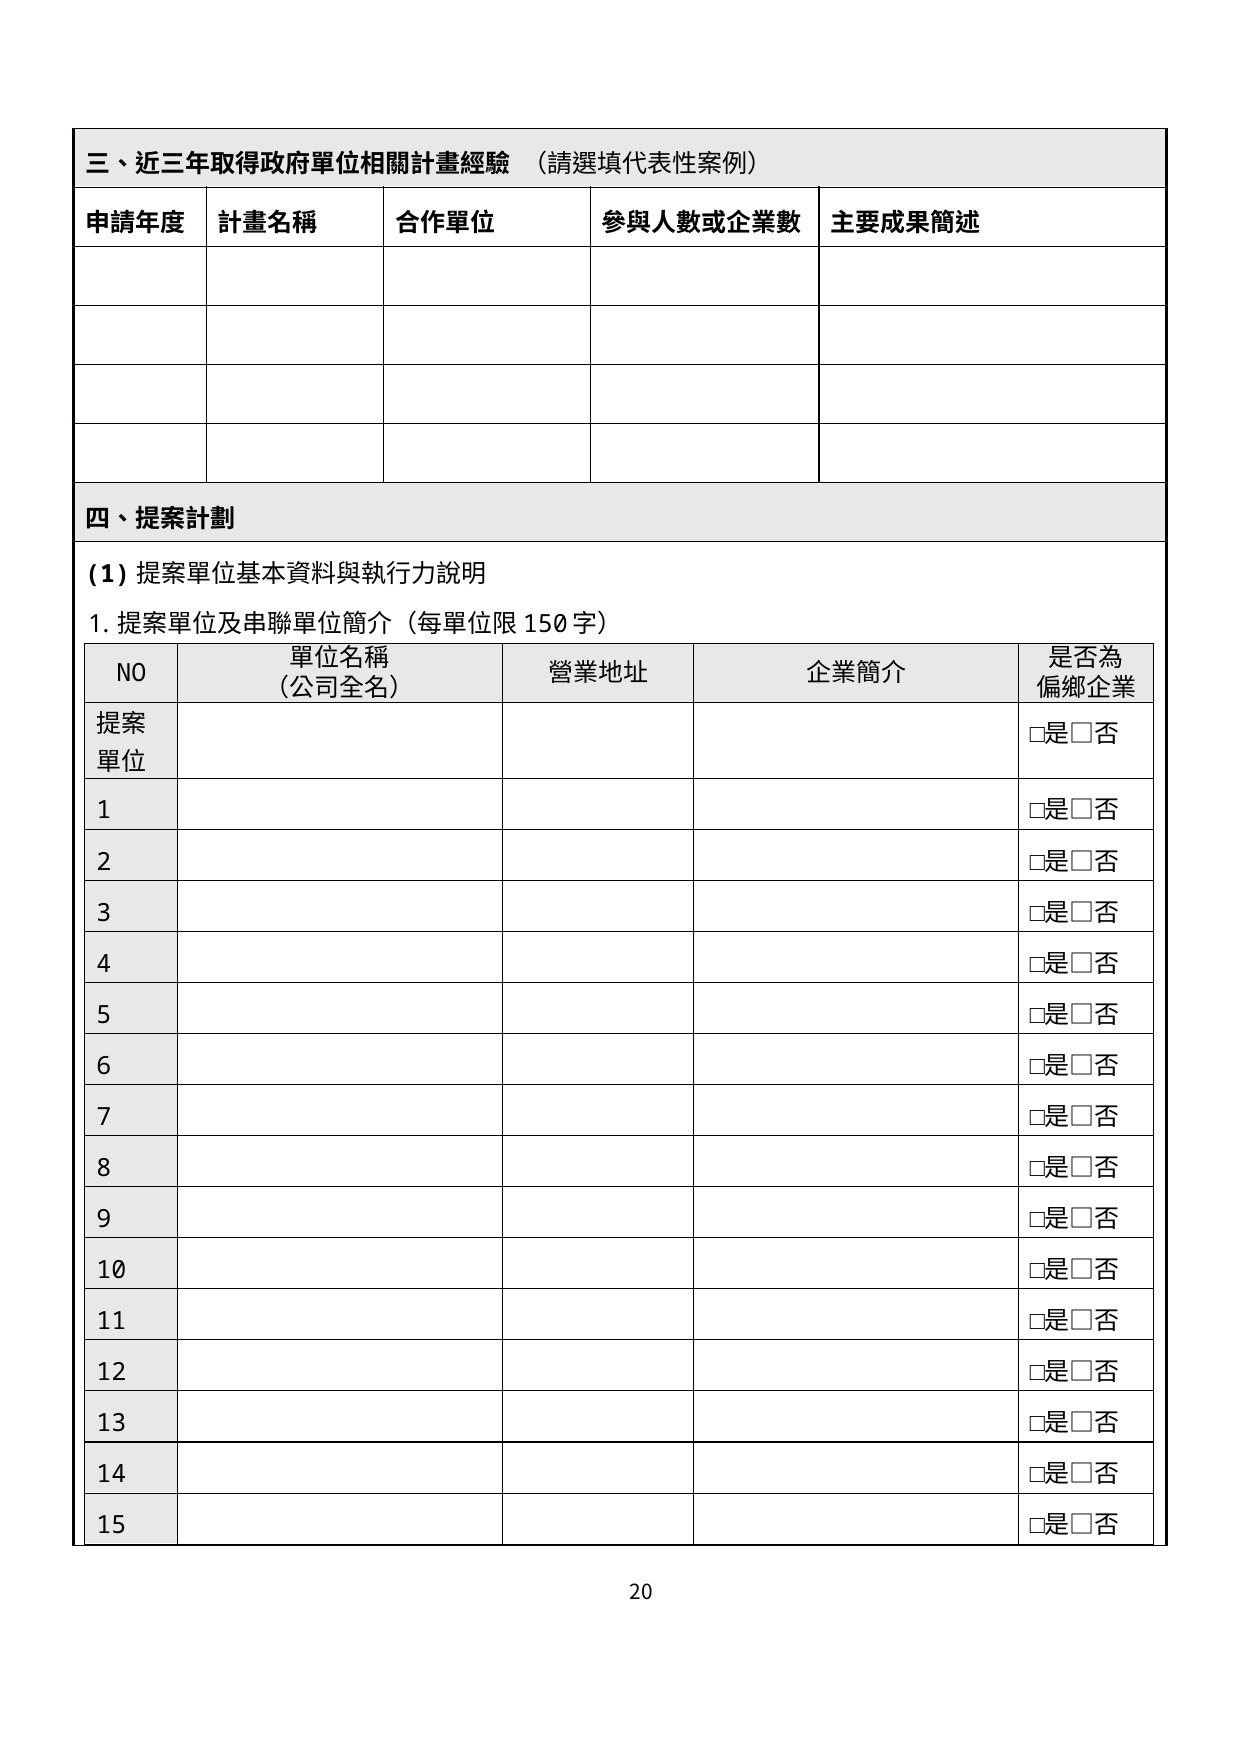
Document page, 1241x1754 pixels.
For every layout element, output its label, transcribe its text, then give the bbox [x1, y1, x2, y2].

table_cell [75, 424, 206, 482]
table_cell [178, 1034, 502, 1084]
table_cell 合作單位 [384, 188, 590, 246]
table_cell [503, 779, 693, 829]
table_cell [694, 1391, 1018, 1441]
table_header 企業簡介 [694, 644, 1018, 702]
table_cell [694, 1085, 1018, 1135]
table_header 營業地址 [503, 644, 693, 702]
table_cell □是□否 [1019, 779, 1153, 829]
table_cell [207, 424, 383, 482]
table_cell [694, 779, 1018, 829]
table_cell [694, 1136, 1018, 1186]
table_cell 10 [85, 1238, 177, 1288]
table_cell 4 [85, 932, 177, 982]
table_cell [591, 365, 818, 423]
table_cell 主要成果簡述 [820, 188, 1165, 246]
table_cell □是□否 [1019, 1443, 1153, 1492]
table_cell [694, 830, 1018, 880]
table_cell □是□否 [1019, 1391, 1153, 1441]
table_cell 提案單位基本資料與執行力說明 提案單位及串聯單位簡介（每單位限150字） 請簡述主要輔導地區與本提案主題、及串聯單位之直接關聯 計畫背景與在地需求分析（請聚焦本計畫主題，避免泛談整體產業趨勢） 請簡述目前區域內中小微企業之產業特性 請簡述目前企業常見之營運或數位面向困難 請簡述在地企業實際的數位需求與落差 計畫內容與執行策略 本計畫須至少包含以下6點工作模組，提案單位可依在地特性調整其執行方式： 資訊服務廠商協作模式與技術支援說明 數位培能課程2場 串聯20家企業導入數位工具 亮點案例整理（1-2家） 交流會1場 成果發表會1場 預期效益 目標項目預期輔導前後之落差 ※表格欄位如不敷使用，請自行增列 量化成果 質化成果 短中長期規劃簡述 [75, 542, 1165, 1544]
table_cell [503, 703, 693, 778]
table_cell [694, 1238, 1018, 1288]
table_cell [820, 247, 1165, 304]
table_cell [503, 1340, 693, 1390]
table_cell [178, 1340, 502, 1390]
table_cell [694, 1187, 1018, 1237]
table_cell [178, 1289, 502, 1339]
table_cell [503, 932, 693, 982]
table_cell [503, 1443, 693, 1492]
table_cell [503, 1034, 693, 1084]
table_cell [178, 1085, 502, 1135]
table_cell □是□否 [1019, 1136, 1153, 1186]
table_cell [178, 983, 502, 1033]
table_cell [591, 247, 818, 304]
table_cell □是□否 [1019, 1340, 1153, 1390]
table_cell □是□否 [1019, 1289, 1153, 1339]
table_header 單位名稱 （公司全名） [178, 644, 502, 702]
table_cell 申請年度 [75, 188, 206, 246]
table_cell [178, 1136, 502, 1186]
table_cell 參與人數或企業數 [591, 188, 818, 246]
table_cell 8 [85, 1136, 177, 1186]
table_cell [694, 1340, 1018, 1390]
table_cell [820, 365, 1165, 423]
table_cell [178, 1391, 502, 1441]
table_cell 13 [85, 1391, 177, 1441]
table_cell 三、近三年取得政府單位相關計畫經驗 （請選填代表性案例） [75, 129, 1165, 186]
table_cell [384, 247, 590, 304]
table_cell 2 [85, 830, 177, 880]
table_cell □是□否 [1019, 1085, 1153, 1135]
table_cell □是□否 [1019, 1187, 1153, 1237]
table_cell [694, 1494, 1018, 1543]
table_cell □是□否 [1019, 703, 1153, 778]
table_cell □是□否 [1019, 1494, 1153, 1543]
table_cell [207, 247, 383, 304]
table_cell □是□否 [1019, 932, 1153, 982]
table_cell [178, 1187, 502, 1237]
table_cell 6 [85, 1034, 177, 1084]
table_cell 5 [85, 983, 177, 1033]
table_cell 四、提案計劃 [75, 483, 1165, 541]
table_cell [503, 1391, 693, 1441]
table_cell [694, 1443, 1018, 1492]
table_cell □是□否 [1019, 983, 1153, 1033]
table_cell [75, 247, 206, 304]
table_cell 15 [85, 1494, 177, 1543]
table_cell □是□否 [1019, 1034, 1153, 1084]
table_cell [178, 779, 502, 829]
table_cell [694, 1289, 1018, 1339]
table_cell [694, 932, 1018, 982]
table_cell [694, 881, 1018, 931]
table_cell 提案 單位 [85, 703, 177, 778]
table_cell □是□否 [1019, 881, 1153, 931]
table_cell □是□否 [1019, 830, 1153, 880]
table_cell [503, 983, 693, 1033]
table_cell [178, 1494, 502, 1543]
table_cell 3 [85, 881, 177, 931]
table_cell [503, 1187, 693, 1237]
table_cell 1 [85, 779, 177, 829]
table_cell [503, 1085, 693, 1135]
table_cell [591, 306, 818, 364]
table_cell [178, 703, 502, 778]
table_cell [384, 365, 590, 423]
table_cell 12 [85, 1340, 177, 1390]
table_cell [178, 1238, 502, 1288]
table_cell 11 [85, 1289, 177, 1339]
table_cell [207, 365, 383, 423]
table_cell [75, 365, 206, 423]
table_cell 9 [85, 1187, 177, 1237]
table_cell [694, 703, 1018, 778]
table_cell [503, 830, 693, 880]
table_cell [178, 932, 502, 982]
table_cell [75, 306, 206, 364]
table_header 是否為 偏鄉企業 [1019, 644, 1153, 702]
table_cell 7 [85, 1085, 177, 1135]
table_cell [820, 306, 1165, 364]
table_cell [178, 1443, 502, 1492]
table_cell [591, 424, 818, 482]
table_cell [384, 306, 590, 364]
table_cell [820, 424, 1165, 482]
table_cell [178, 830, 502, 880]
table_cell [384, 424, 590, 482]
table_cell [503, 1289, 693, 1339]
table_header NO [85, 644, 177, 702]
table_cell 計畫名稱 [207, 188, 383, 246]
table_cell [503, 1238, 693, 1288]
table_cell □是□否 [1019, 1238, 1153, 1288]
table_cell [694, 983, 1018, 1033]
table_cell [503, 1494, 693, 1543]
table_cell 14 [85, 1443, 177, 1492]
table_cell [503, 1136, 693, 1186]
table_cell [178, 881, 502, 931]
table_cell [503, 881, 693, 931]
table_cell [694, 1034, 1018, 1084]
table_cell [207, 306, 383, 364]
